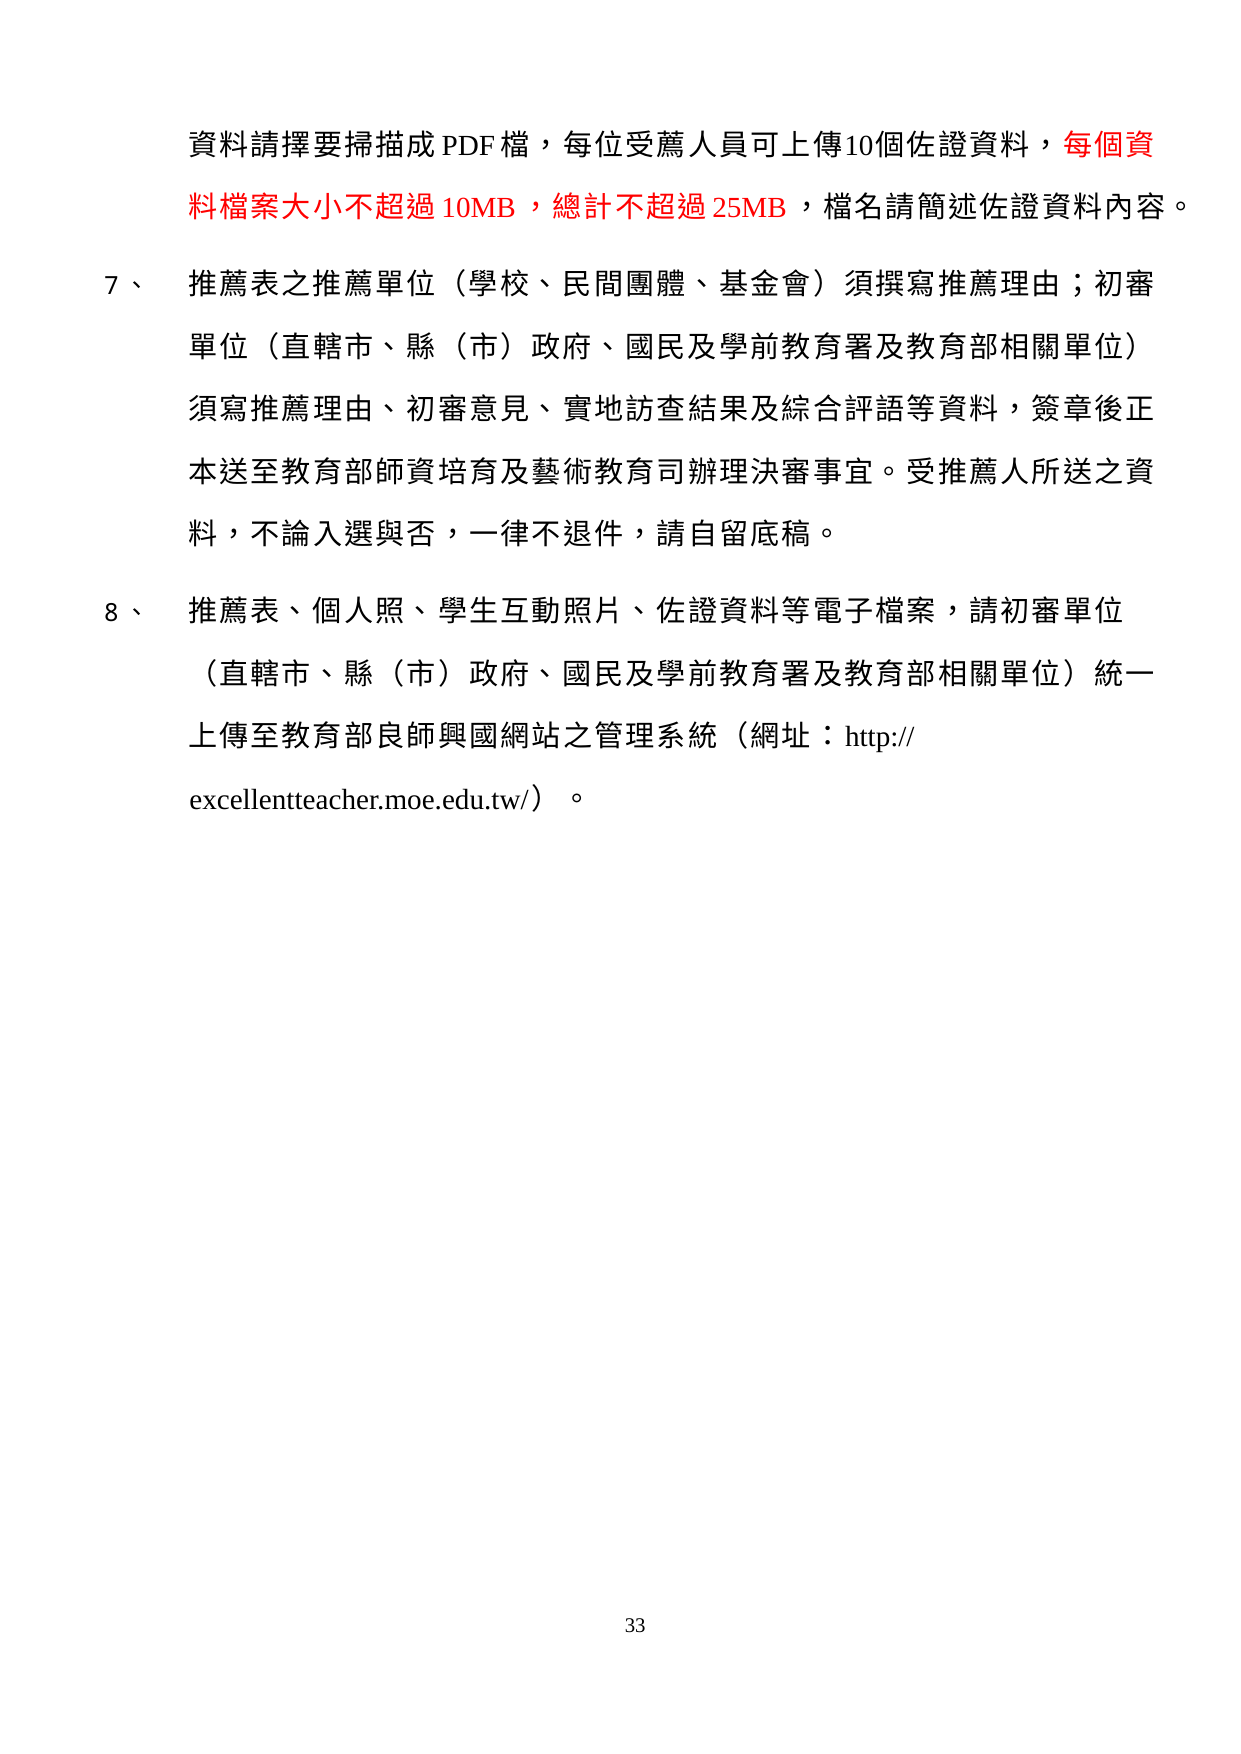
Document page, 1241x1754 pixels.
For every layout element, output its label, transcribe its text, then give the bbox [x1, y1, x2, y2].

list 推薦表之推薦單位（學校、民間團體、基金會）須撰寫推薦理由；初審單位（直轄市、縣（市）政府、國民及學前教育署及教育部相關單位）須寫推薦理由、初審意見、實地訪查結果及綜合評語等資料，簽章後正本送至教育部師資培育及藝術教育司辦理決審事宜。受推薦人所送之資料，不論入選與否，一律不退件，請自留底稿。 [103, 240, 1166, 553]
list 從109年度起，師鐸獎填報作業改以線上化作業，請受薦人員提交之電子檔及紙本推薦表中勿直接插入圖片或改變資料格式，相關佐證與參考資料請擇要掃描成PDF檔，每位受薦人員可上傳10個佐證資料，每個資料檔案大小不超過10MB，總計不超過25MB，檔名請簡述佐證資料內容。 [103, 101, 1166, 226]
list 推薦表、個人照、學生互動照片、佐證資料等電子檔案，請初審單位（直轄市、縣（市）政府、國民及學前教育署及教育部相關單位）統一上傳至教育部良師興國網站之管理系統（網址：http://excellentteacher.moe.edu.tw/）。 [103, 567, 1166, 817]
